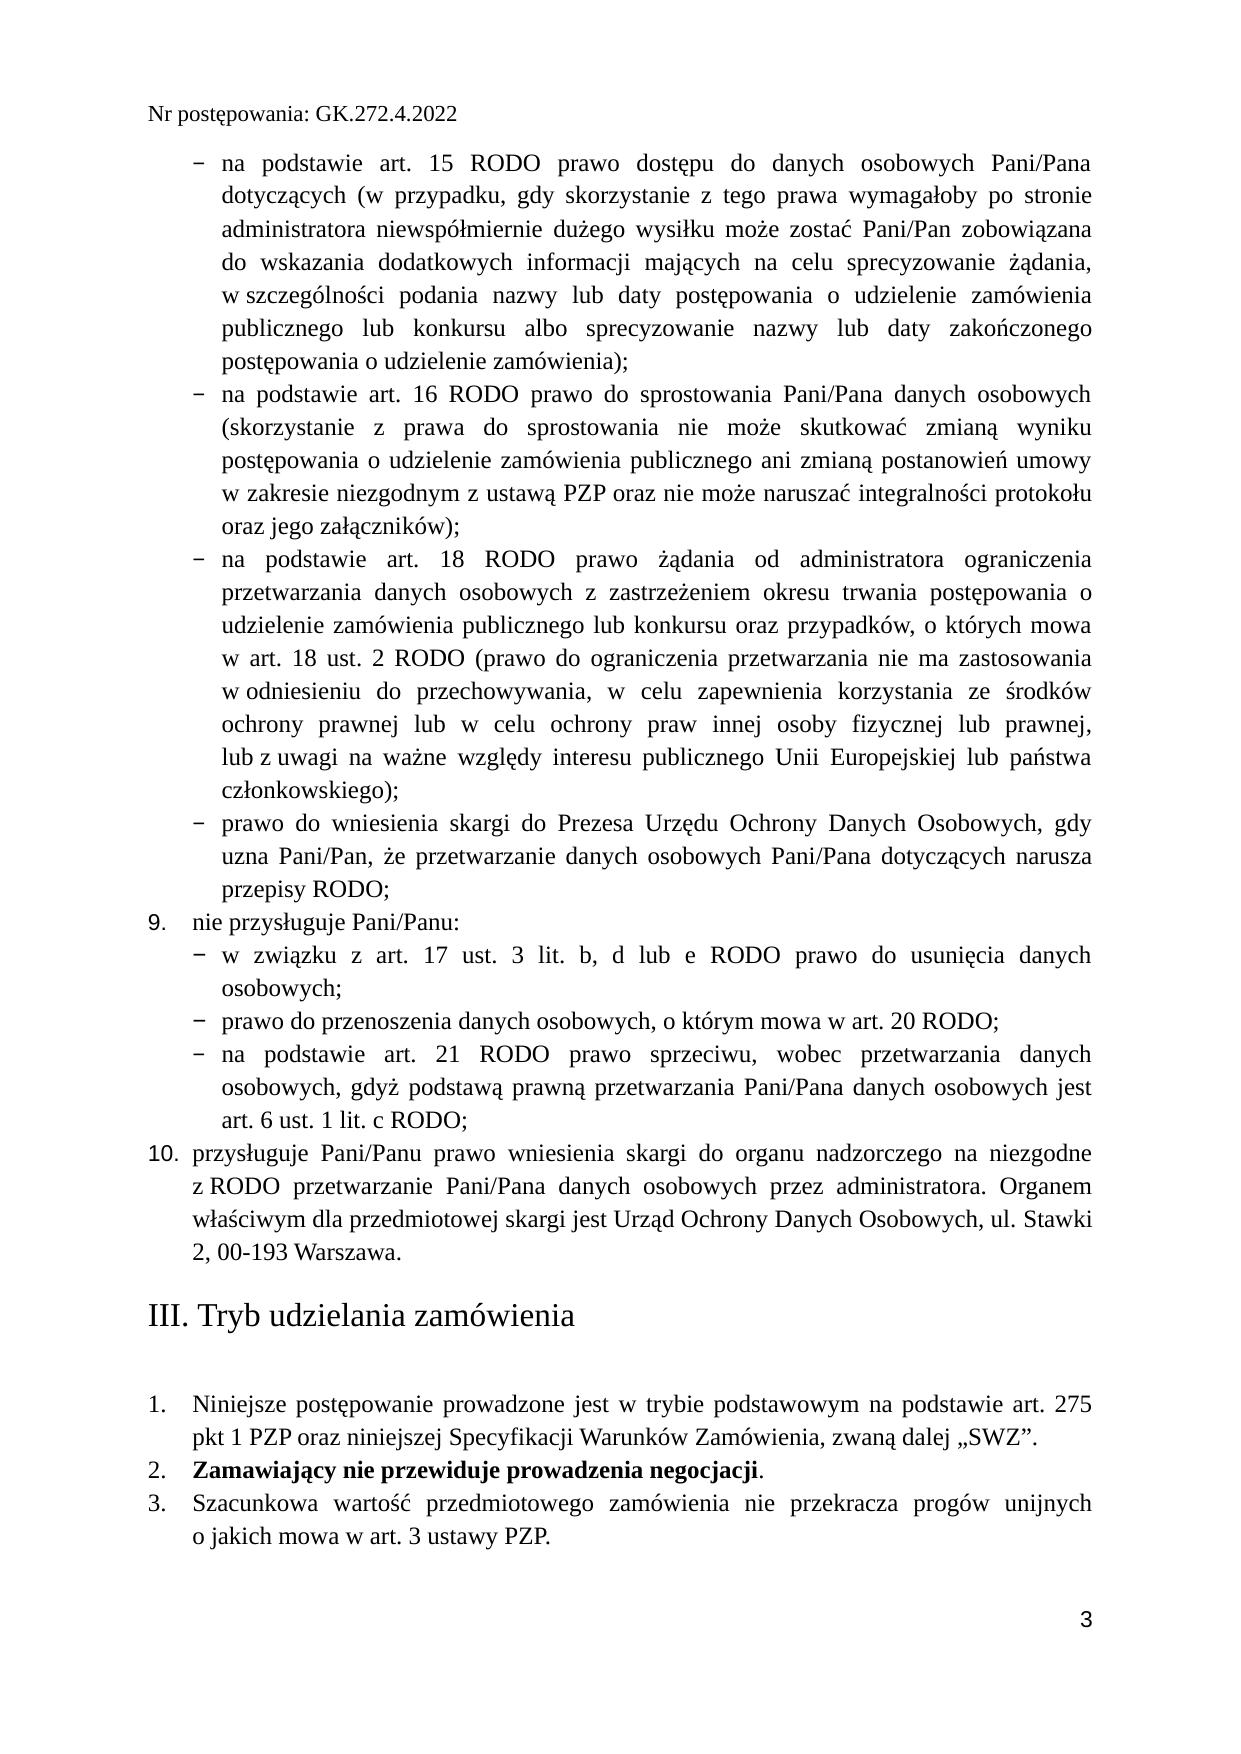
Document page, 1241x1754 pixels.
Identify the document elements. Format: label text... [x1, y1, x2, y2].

list prawo do przenoszenia danych osobowych, o którym mowa w art. 20 RODO; [192, 1006, 1093, 1035]
list na podstawie art. 16 RODO prawo do sprostowania Pani/Pana danych osobowych (skorzystanie z prawa do sprostowania nie może skutkować zmianą wyniku postępowania o udzielenie zamówienia publicznego ani zmianą postanowień umowy w zakresie niezgodnym z ustawą PZP oraz nie może naruszać integralności protokołu oraz jego załączników); [192, 379, 1093, 539]
list w związku z art. 17 ust. 3 lit. b, d lub e RODO prawo do usunięcia danych osobowych; [192, 940, 1093, 1002]
list przysługuje Pani/Panu prawo wniesienia skargi do organu nadzorczego na niezgodne z RODO przetwarzanie Pani/Pana danych osobowych przez administratora. Organem właściwym dla przedmiotowej skargi jest Urząd Ochrony Danych Osobowych, ul. Stawki 2, 00-193 Warszawa. [148, 1138, 1093, 1266]
subtitle III. Tryb udzielania zamówienia [148, 1295, 1093, 1334]
list Zamawiający nie przewiduje prowadzenia negocjacji. [148, 1455, 1093, 1484]
list Niniejsze postępowanie prowadzone jest w trybie podstawowym na podstawie art. 275 pkt 1 PZP oraz niniejszej Specyfikacji Warunków Zamówienia, zwaną dalej „SWZ”. [148, 1389, 1093, 1451]
list na podstawie art. 18 RODO prawo żądania od administratora ograniczenia przetwarzania danych osobowych z zastrzeżeniem okresu trwania postępowania o udzielenie zamówienia publicznego lub konkursu oraz przypadków, o których mowa w art. 18 ust. 2 RODO (prawo do ograniczenia przetwarzania nie ma zastosowania w odniesieniu do przechowywania, w celu zapewnienia korzystania ze środków ochrony prawnej lub w celu ochrony praw innej osoby fizycznej lub prawnej, lub z uwagi na ważne względy interesu publicznego Unii Europejskiej lub państwa członkowskiego); [192, 544, 1093, 804]
list na podstawie art. 15 RODO prawo dostępu do danych osobowych Pani/Pana dotyczących (w przypadku, gdy skorzystanie z tego prawa wymagałoby po stronie administratora niewspółmiernie dużego wysiłku może zostać Pani/Pan zobowiązana do wskazania dodatkowych informacji mających na celu sprecyzowanie żądania, w szczególności podania nazwy lub daty postępowania o udzielenie zamówienia publicznego lub konkursu albo sprecyzowanie nazwy lub daty zakończonego postępowania o udzielenie zamówienia); [192, 148, 1093, 374]
list na podstawie art. 21 RODO prawo sprzeciwu, wobec przetwarzania danych osobowych, gdyż podstawą prawną przetwarzania Pani/Pana danych osobowych jest art. 6 ust. 1 lit. c RODO; [192, 1039, 1093, 1134]
list Szacunkowa wartość przedmiotowego zamówienia nie przekracza progów unijnych o jakich mowa w art. 3 ustawy PZP. [148, 1488, 1093, 1550]
list prawo do wniesienia skargi do Prezesa Urzędu Ochrony Danych Osobowych, gdy uzna Pani/Pan, że przetwarzanie danych osobowych Pani/Pana dotyczących narusza przepisy RODO; [192, 808, 1093, 903]
list nie przysługuje Pani/Panu: [148, 907, 1093, 936]
